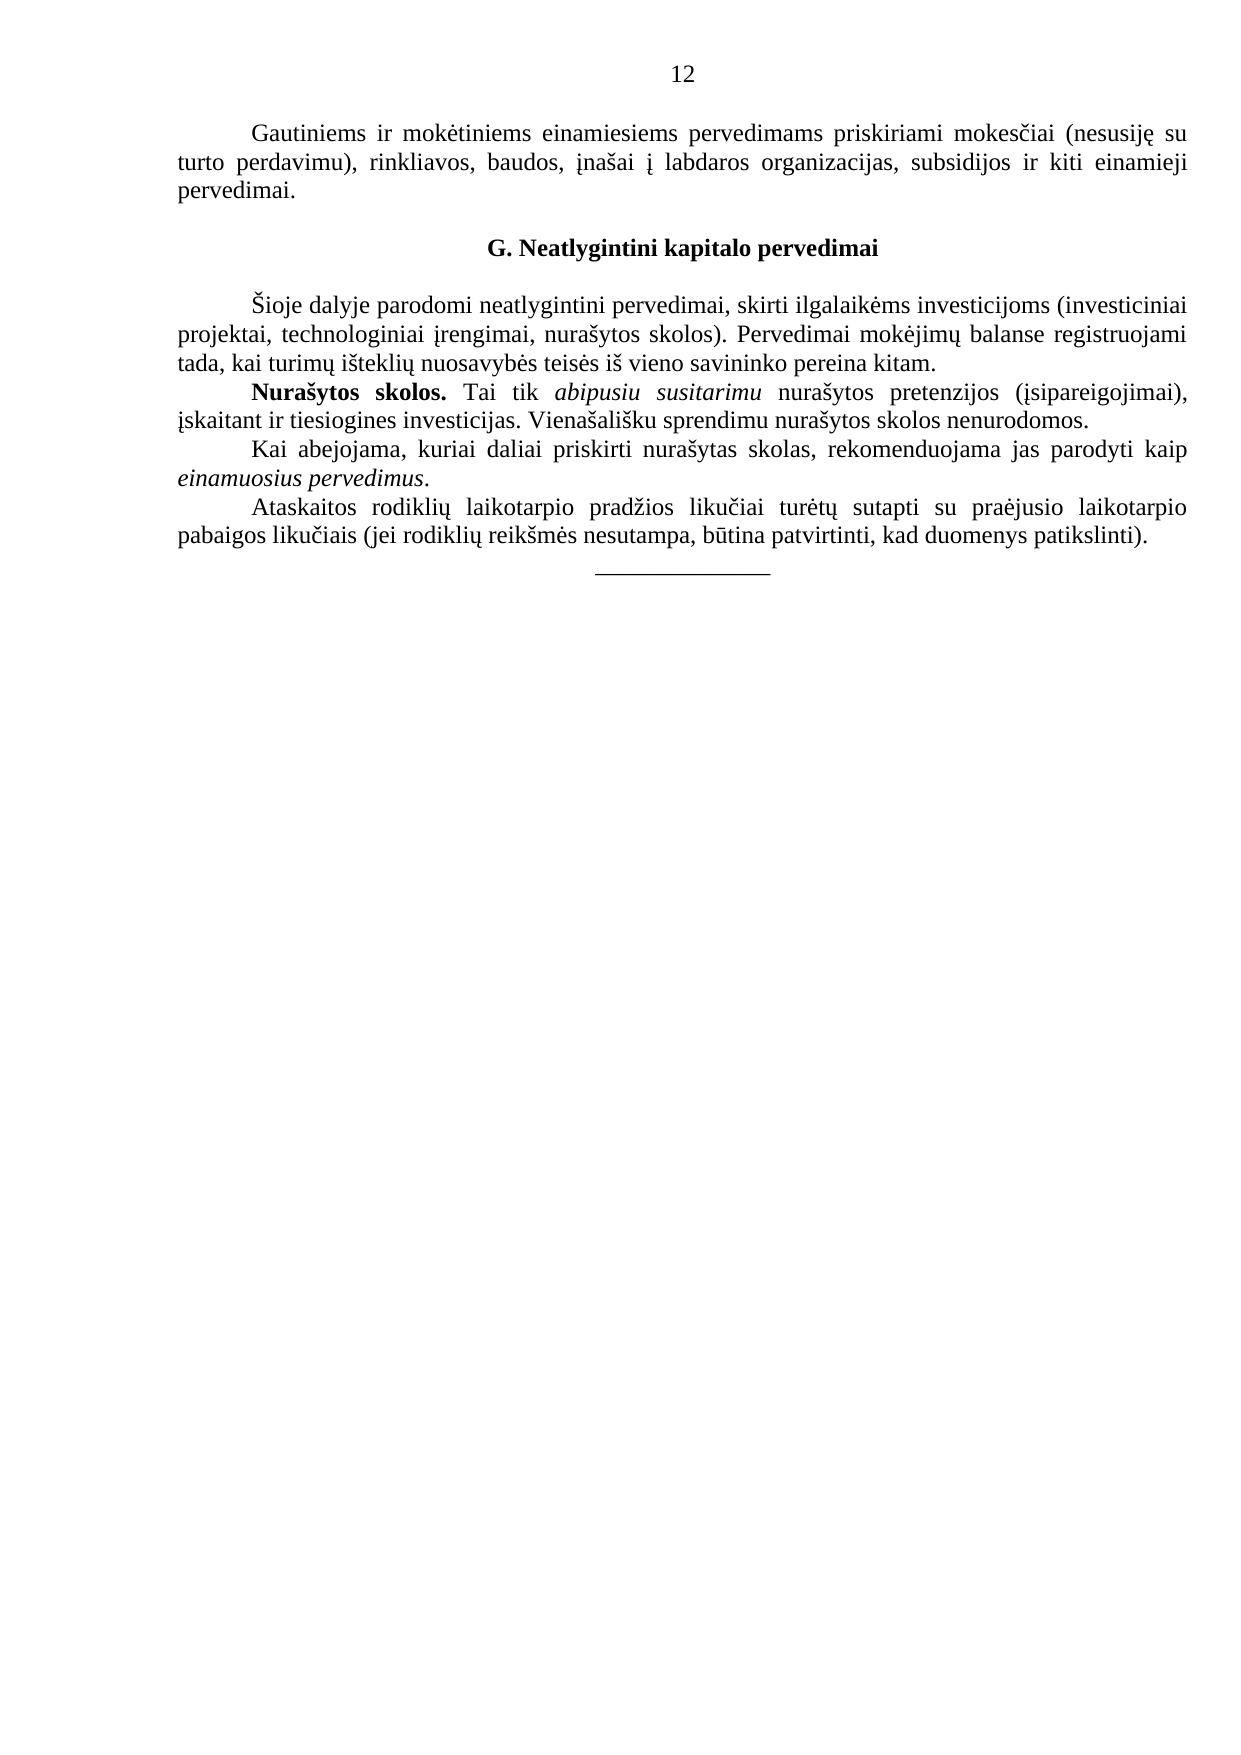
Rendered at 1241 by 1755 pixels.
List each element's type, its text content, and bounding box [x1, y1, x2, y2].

text ______________ [177, 549, 1188, 578]
text Ataskaitos rodiklių laikotarpio pradžios likučiai turėtų sutapti su praėjusio laikotarpio pabaigos likučiais (jei rodiklių reikšmės nesutampa, būtina patvirtinti, kad duomenys patikslinti). [177, 492, 1188, 549]
text Nurašytos skolos. Tai tik abipusiu susitarimu nurašytos pretenzijos (įsipareigojimai), įskaitant ir tiesiogines investicijas. Vienašališku sprendimu nurašytos skolos nenurodomos. [177, 377, 1188, 434]
text G. Neatlygintini kapitalo pervedimai [177, 233, 1188, 262]
text Šioje dalyje parodomi neatlygintini pervedimai, skirti ilgalaikėms investicijoms (investiciniai projektai, technologiniai įrengimai, nurašytos skolos). Pervedimai mokėjimų balanse registruojami tada, kai turimų išteklių nuosavybės teisės iš vieno savininko pereina kitam. [177, 291, 1188, 377]
text Kai abejojama, kuriai daliai priskirti nurašytas skolas, rekomenduojama jas parodyti kaip einamuosius pervedimus. [177, 434, 1188, 492]
text Gautiniems ir mokėtiniems einamiesiems pervedimams priskiriami mokesčiai (nesusiję su turto perdavimu), rinkliavos, baudos, įnašai į labdaros organizacijas, subsidijos ir kiti einamieji pervedimai. [177, 118, 1188, 204]
